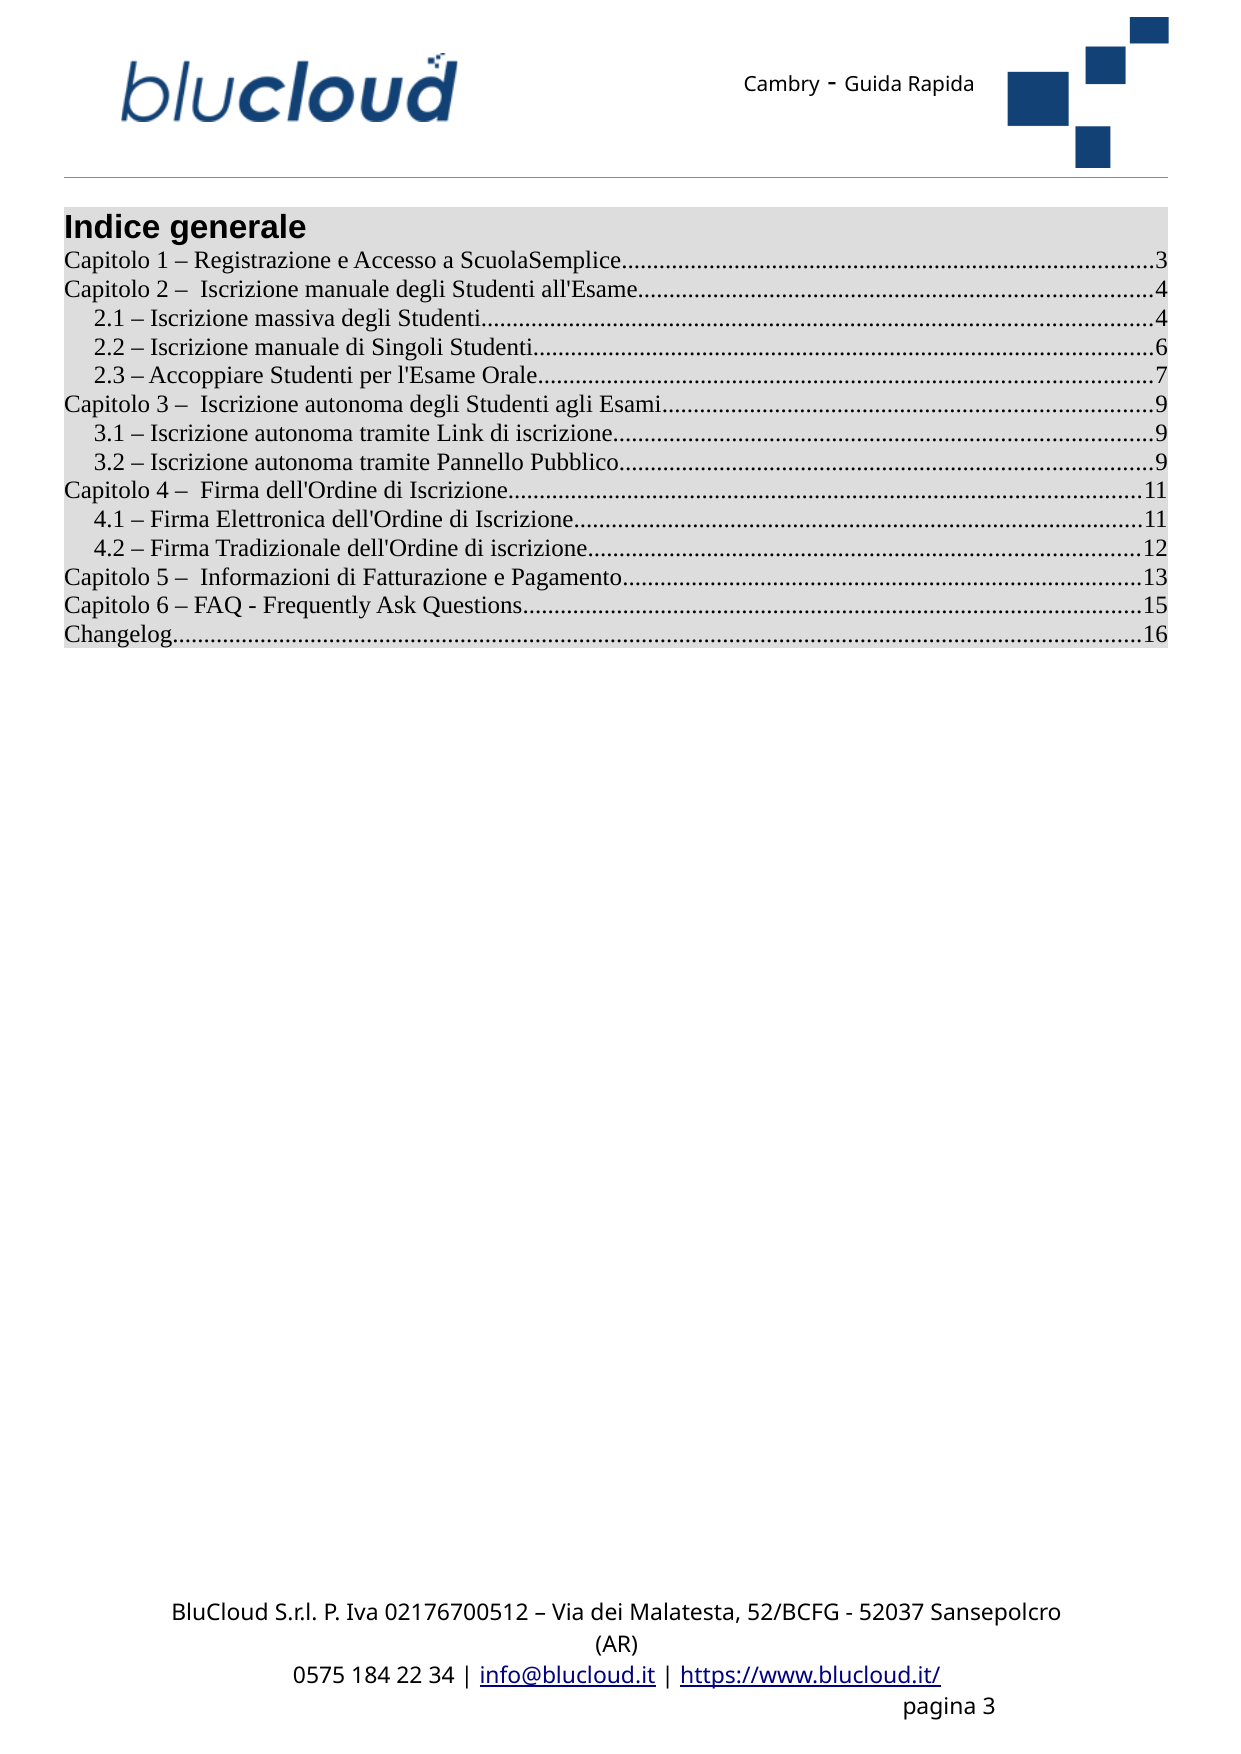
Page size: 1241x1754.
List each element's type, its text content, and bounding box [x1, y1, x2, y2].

text 2.3 – Accoppiare Studenti per l'Esame Orale 7 [93, 360, 1168, 389]
text 2.1 – Iscrizione massiva degli Studenti 4 [93, 303, 1168, 332]
picture [121, 53, 458, 122]
text Capitolo 6 – FAQ - Frequently Ask Questions 15 [64, 590, 1168, 619]
text Capitolo 1 – Registrazione e Accesso a ScuolaSemplice 3 [64, 245, 1168, 274]
picture [1007, 17, 1169, 168]
text 3.1 – Iscrizione autonoma tramite Link di iscrizione 9 [93, 418, 1168, 447]
text Capitolo 4 – Firma dell'Ordine di Iscrizione 11 [64, 475, 1168, 504]
text Changelog 16 [64, 619, 1168, 648]
text 2.2 – Iscrizione manuale di Singoli Studenti 6 [93, 332, 1168, 360]
text 4.2 – Firma Tradizionale dell'Ordine di iscrizione 12 [93, 533, 1168, 562]
text Capitolo 2 – Iscrizione manuale degli Studenti all'Esame 4 [64, 274, 1168, 303]
text 3.2 – Iscrizione autonoma tramite Pannello Pubblico 9 [93, 447, 1168, 475]
subtitle Indice generale [64, 207, 1168, 245]
text Capitolo 5 – Informazioni di Fatturazione e Pagamento 13 [64, 562, 1168, 590]
text 4.1 – Firma Elettronica dell'Ordine di Iscrizione 11 [93, 504, 1168, 533]
text Capitolo 3 – Iscrizione autonoma degli Studenti agli Esami 9 [64, 389, 1168, 418]
